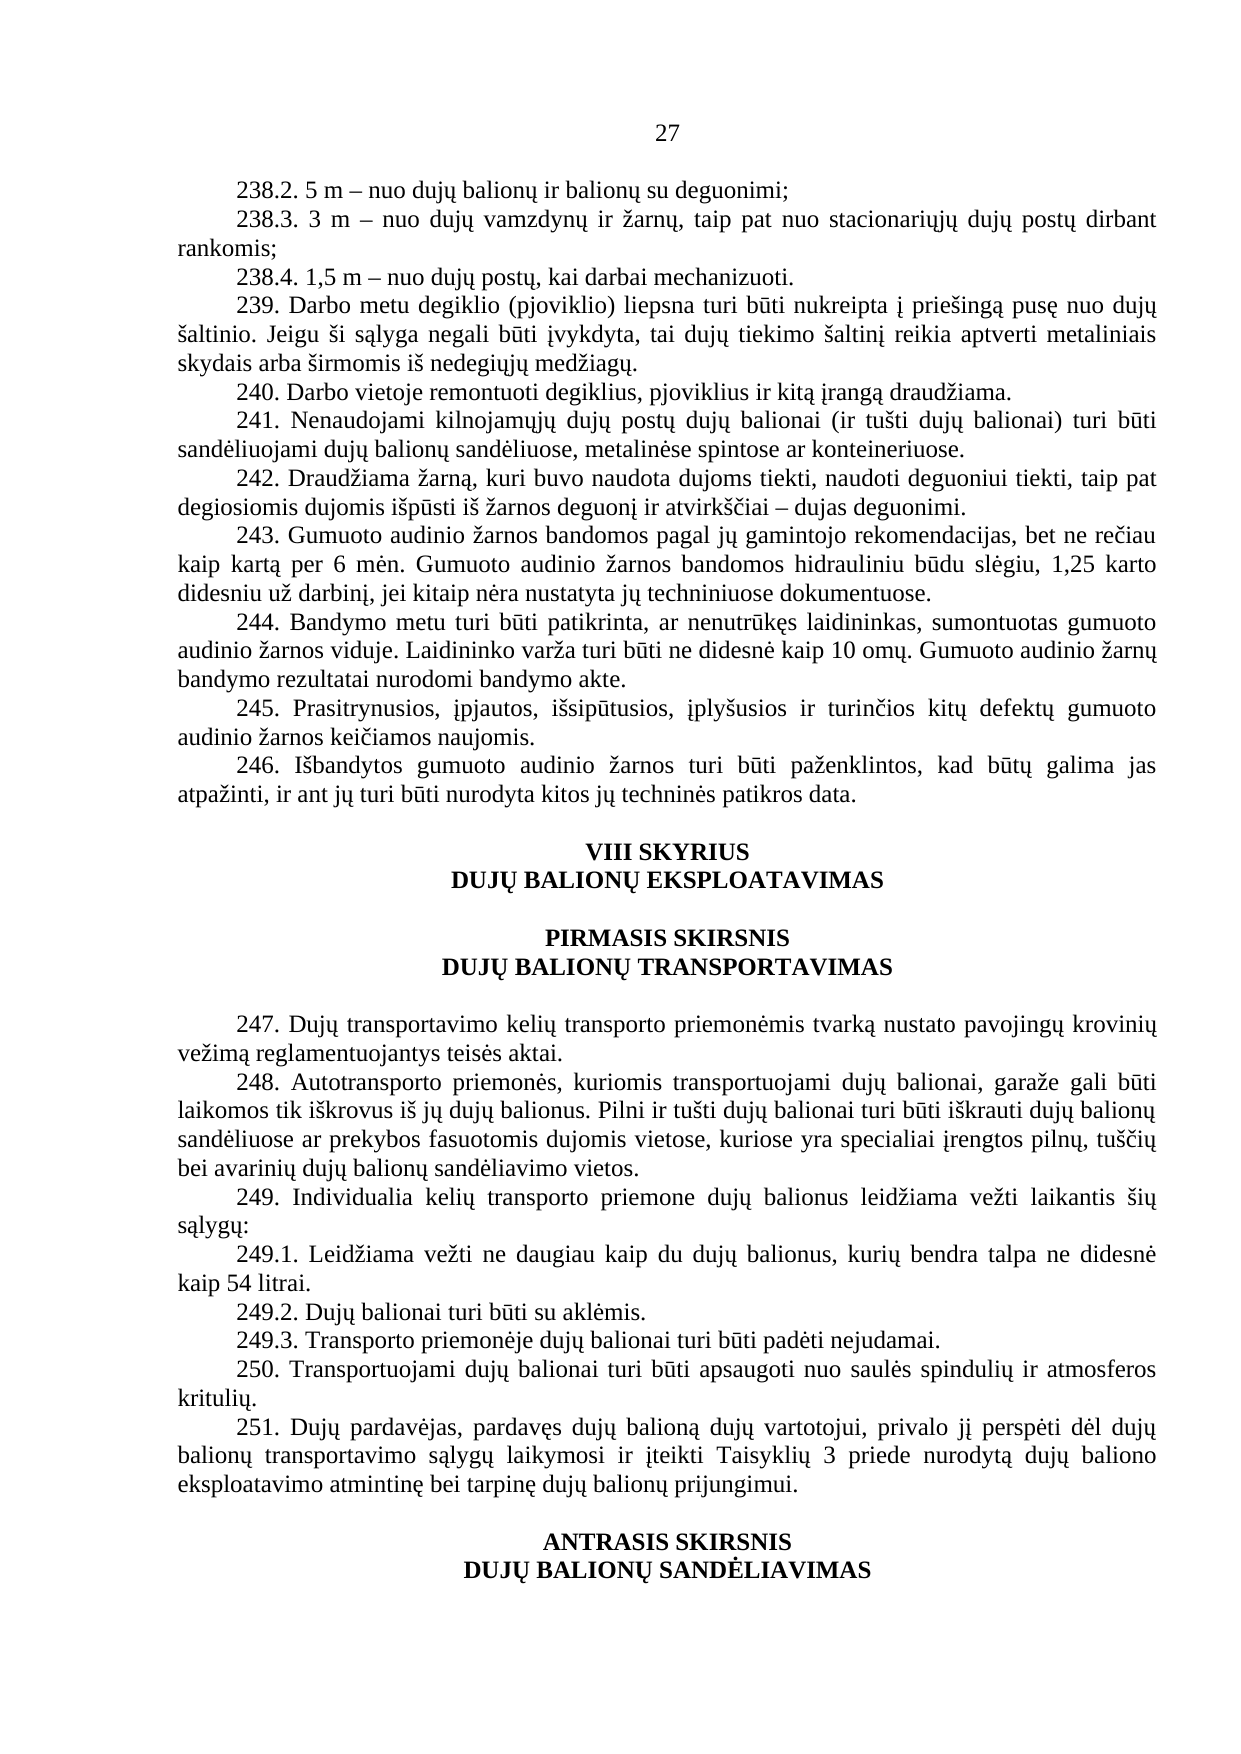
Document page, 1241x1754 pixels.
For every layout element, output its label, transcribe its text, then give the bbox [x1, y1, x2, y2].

text 243. Gumuoto audinio žarnos bandomos pagal jų gamintojo rekomendacijas, bet ne rečiau kaip kartą per 6 mėn. Gumuoto audinio žarnos bandomos hidrauliniu būdu slėgiu, 1,25 karto didesniu už darbinį, jei kitaip nėra nustatyta jų techniniuose dokumentuose. [177, 521, 1157, 607]
text 245. Prasitrynusios, įpjautos, išsipūtusios, įplyšusios ir turinčios kitų defektų gumuoto audinio žarnos keičiamos naujomis. [177, 693, 1157, 751]
text DUJŲ BALIONŲ EKSPLOATAVIMAS [177, 866, 1157, 894]
text ANTRASIS SKIRSNIS [177, 1527, 1157, 1556]
text 249.1. Leidžiama vežti ne daugiau kaip du dujų balionus, kurių bendra talpa ne didesnė kaip 54 litrai. [177, 1239, 1157, 1297]
text 240. Darbo vietoje remontuoti degiklius, pjoviklius ir kitą įrangą draudžiama. [177, 377, 1157, 406]
text 238.2. 5 m – nuo dujų balionų ir balionų su deguonimi; [177, 176, 1157, 204]
text 248. Autotransporto priemonės, kuriomis transportuojami dujų balionai, garaže gali būti laikomos tik iškrovus iš jų dujų balionus. Pilni ir tušti dujų balionai turi būti iškrauti dujų balionų sandėliuose ar prekybos fasuotomis dujomis vietose, kuriose yra specialiai įrengtos pilnų, tuščių bei avarinių dujų balionų sandėliavimo vietos. [177, 1067, 1157, 1182]
text 251. Dujų pardavėjas, pardavęs dujų balioną dujų vartotojui, privalo jį perspėti dėl dujų balionų transportavimo sąlygų laikymosi ir įteikti Taisyklių 3 priede nurodytą dujų baliono eksploatavimo atmintinę bei tarpinę dujų balionų prijungimui. [177, 1412, 1157, 1498]
text 249.3. Transporto priemonėje dujų balionai turi būti padėti nejudamai. [177, 1326, 1157, 1354]
text 250. Transportuojami dujų balionai turi būti apsaugoti nuo saulės spindulių ir atmosferos kritulių. [177, 1354, 1157, 1412]
text DUJŲ BALIONŲ TRANSPORTAVIMAS [177, 952, 1157, 981]
text 246. Išbandytos gumuoto audinio žarnos turi būti paženklintos, kad būtų galima jas atpažinti, ir ant jų turi būti nurodyta kitos jų techninės patikros data. [177, 751, 1157, 808]
text 249.2. Dujų balionai turi būti su aklėmis. [177, 1297, 1157, 1326]
text PIRMASIS SKIRSNIS [177, 923, 1157, 952]
text 249. Individualia kelių transporto priemone dujų balionus leidžiama vežti laikantis šių sąlygų: [177, 1182, 1157, 1239]
text 238.3. 3 m – nuo dujų vamzdynų ir žarnų, taip pat nuo stacionariųjų dujų postų dirbant rankomis; [177, 204, 1157, 262]
text 244. Bandymo metu turi būti patikrinta, ar nenutrūkęs laidininkas, sumontuotas gumuoto audinio žarnos viduje. Laidininko varža turi būti ne didesnė kaip 10 omų. Gumuoto audinio žarnų bandymo rezultatai nurodomi bandymo akte. [177, 607, 1157, 693]
text 238.4. 1,5 m – nuo dujų postų, kai darbai mechanizuoti. [177, 262, 1157, 291]
text DUJŲ BALIONŲ SANDĖLIAVIMAS [177, 1556, 1157, 1584]
text 247. Dujų transportavimo kelių transporto priemonėmis tvarką nustato pavojingų krovinių vežimą reglamentuojantys teisės aktai. [177, 1009, 1157, 1067]
text 241. Nenaudojami kilnojamųjų dujų postų dujų balionai (ir tušti dujų balionai) turi būti sandėliuojami dujų balionų sandėliuose, metalinėse spintose ar konteineriuose. [177, 406, 1157, 463]
text 242. Draudžiama žarną, kuri buvo naudota dujoms tiekti, naudoti deguoniui tiekti, taip pat degiosiomis dujomis išpūsti iš žarnos deguonį ir atvirkščiai – dujas deguonimi. [177, 463, 1157, 521]
text VIII SKYRIUS [177, 837, 1157, 866]
text 239. Darbo metu degiklio (pjoviklio) liepsna turi būti nukreipta į priešingą pusę nuo dujų šaltinio. Jeigu ši sąlyga negali būti įvykdyta, tai dujų tiekimo šaltinį reikia aptverti metaliniais skydais arba širmomis iš nedegiųjų medžiagų. [177, 291, 1157, 377]
